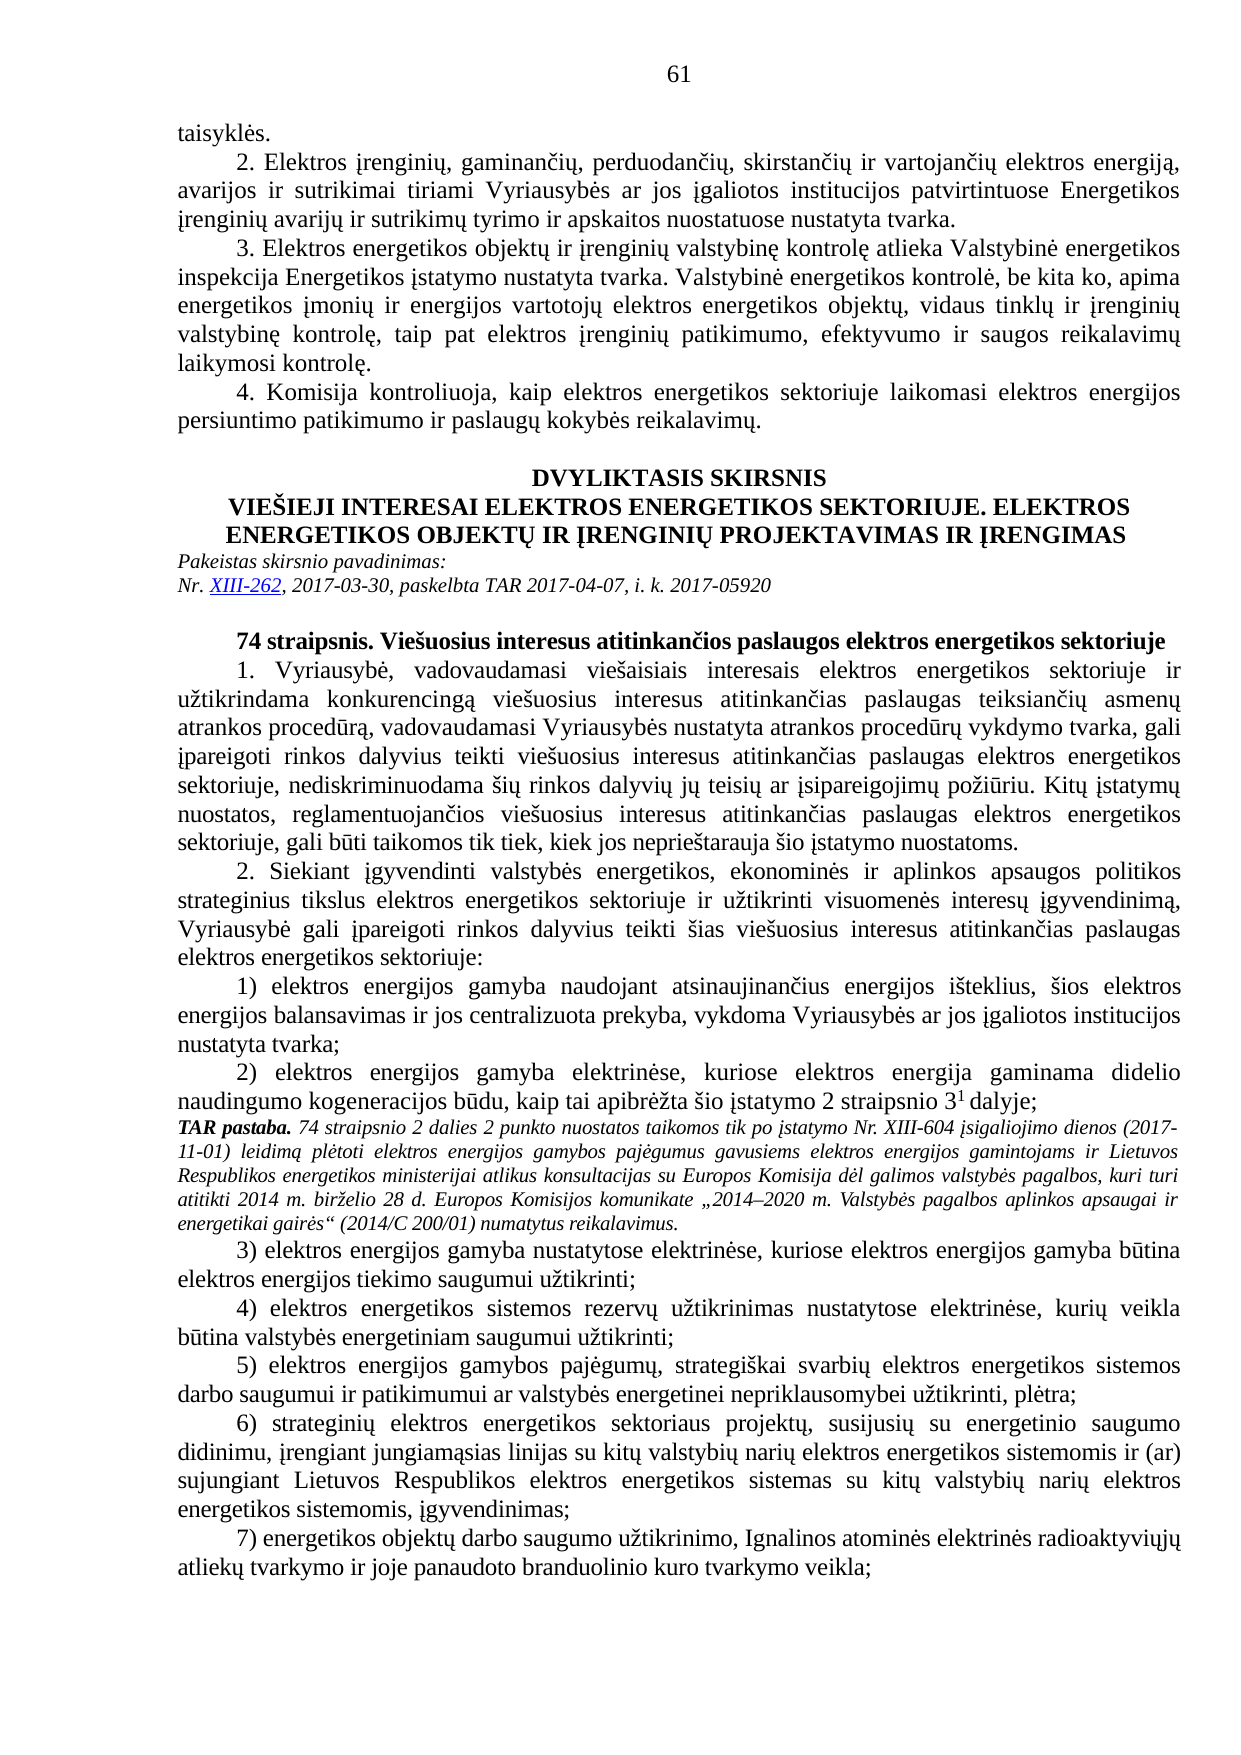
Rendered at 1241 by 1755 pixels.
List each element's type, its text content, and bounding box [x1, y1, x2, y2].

text 2. Siekiant įgyvendinti valstybės energetikos, ekonominės ir aplinkos apsaugos politikos strateginius tikslus elektros energetikos sektoriuje ir užtikrinti visuomenės interesų įgyvendinimą, Vyriausybė gali įpareigoti rinkos dalyvius teikti šias viešuosius interesus atitinkančias paslaugas elektros energetikos sektoriuje: [177, 856, 1181, 971]
text 2) elektros energijos gamyba elektrinėse, kuriose elektros energija gaminama didelio naudingumo kogeneracijos būdu, kaip tai apibrėžta šio įstatymo 2 straipsnio 31 dalyje; [177, 1057, 1181, 1115]
text 5) elektros energijos gamybos pajėgumų, strategiškai svarbių elektros energetikos sistemos darbo saugumui ir patikimumui ar valstybės energetinei nepriklausomybei užtikrinti, plėtra; [177, 1350, 1181, 1408]
text TAR pastaba. 74 straipsnio 2 dalies 2 punkto nuostatos taikomos tik po įstatymo Nr. XIII-604 įsigaliojimo dienos (2017-11-01) leidimą plėtoti elektros energijos gamybos pajėgumus gavusiems elektros energijos gamintojams ir Lietuvos Respublikos energetikos ministerijai atlikus konsultacijas su Europos Komisija dėl galimos valstybės pagalbos, kuri turi atitikti 2014 m. birželio 28 d. Europos Komisijos komunikate „2014–2020 m. Valstybės pagalbos aplinkos apsaugai ir energetikai gairės“ (2014/C 200/01) numatytus reikalavimus. [177, 1115, 1181, 1235]
text 2. Elektros įrenginių, gaminančių, perduodančių, skirstančių ir vartojančių elektros energiją, avarijos ir sutrikimai tiriami Vyriausybės ar jos įgaliotos institucijos patvirtintuose Energetikos įrenginių avarijų ir sutrikimų tyrimo ir apskaitos nuostatuose nustatyta tvarka. [177, 147, 1181, 233]
text DVYLIKTASIS SKIRSNIS [177, 463, 1181, 492]
text Pakeistas skirsnio pavadinimas: [177, 549, 1181, 573]
text 3. Elektros energetikos objektų ir įrenginių valstybinę kontrolę atlieka Valstybinė energetikos inspekcija Energetikos įstatymo nustatyta tvarka. Valstybinė energetikos kontrolė, be kita ko, apima energetikos įmonių ir energijos vartotojų elektros energetikos objektų, vidaus tinklų ir įrenginių valstybinę kontrolę, taip pat elektros įrenginių patikimumo, efektyvumo ir saugos reikalavimų laikymosi kontrolę. [177, 233, 1181, 377]
text 1. Vyriausybė, vadovaudamasi viešaisiais interesais elektros energetikos sektoriuje ir užtikrindama konkurencingą viešuosius interesus atitinkančias paslaugas teiksiančių asmenų atrankos procedūrą, vadovaudamasi Vyriausybės nustatyta atrankos procedūrų vykdymo tvarka, gali įpareigoti rinkos dalyvius teikti viešuosius interesus atitinkančias paslaugas elektros energetikos sektoriuje, nediskriminuodama šių rinkos dalyvių jų teisių ar įsipareigojimų požiūriu. Kitų įstatymų nuostatos, reglamentuojančios viešuosius interesus atitinkančias paslaugas elektros energetikos sektoriuje, gali būti taikomos tik tiek, kiek jos neprieštarauja šio įstatymo nuostatoms. [177, 655, 1181, 856]
text 3) elektros energijos gamyba nustatytose elektrinėse, kuriose elektros energijos gamyba būtina elektros energijos tiekimo saugumui užtikrinti; [177, 1235, 1181, 1293]
text VIEŠIEJI INTERESAI ELEKTROS ENERGETIKOS SEKTORIUJE. ELEKTROS ENERGETIKOS OBJEKTŲ IR ĮRENGINIŲ PROJEKTAVIMAS IR ĮRENGIMAS [177, 492, 1181, 549]
text 1) elektros energijos gamyba naudojant atsinaujinančius energijos išteklius, šios elektros energijos balansavimas ir jos centralizuota prekyba, vykdoma Vyriausybės ar jos įgaliotos institucijos nustatyta tvarka; [177, 971, 1181, 1057]
text 4. Komisija kontroliuoja, kaip elektros energetikos sektoriuje laikomasi elektros energijos persiuntimo patikimumo ir paslaugų kokybės reikalavimų. [177, 377, 1181, 434]
text taisyklės. [177, 118, 1181, 147]
text 74 straipsnis. Viešuosius interesus atitinkančios paslaugos elektros energetikos sektoriuje [236, 626, 1181, 655]
text 7) energetikos objektų darbo saugumo užtikrinimo, Ignalinos atominės elektrinės radioaktyviųjų atliekų tvarkymo ir joje panaudoto branduolinio kuro tvarkymo veikla; [177, 1523, 1181, 1580]
text Nr. XIII-262, 2017-03-30, paskelbta TAR 2017-04-07, i. k. 2017-05920 [177, 573, 1181, 597]
text 4) elektros energetikos sistemos rezervų užtikrinimas nustatytose elektrinėse, kurių veikla būtina valstybės energetiniam saugumui užtikrinti; [177, 1293, 1181, 1350]
text 6) strateginių elektros energetikos sektoriaus projektų, susijusių su energetinio saugumo didinimu, įrengiant jungiamąsias linijas su kitų valstybių narių elektros energetikos sistemomis ir (ar) sujungiant Lietuvos Respublikos elektros energetikos sistemas su kitų valstybių narių elektros energetikos sistemomis, įgyvendinimas; [177, 1408, 1181, 1523]
